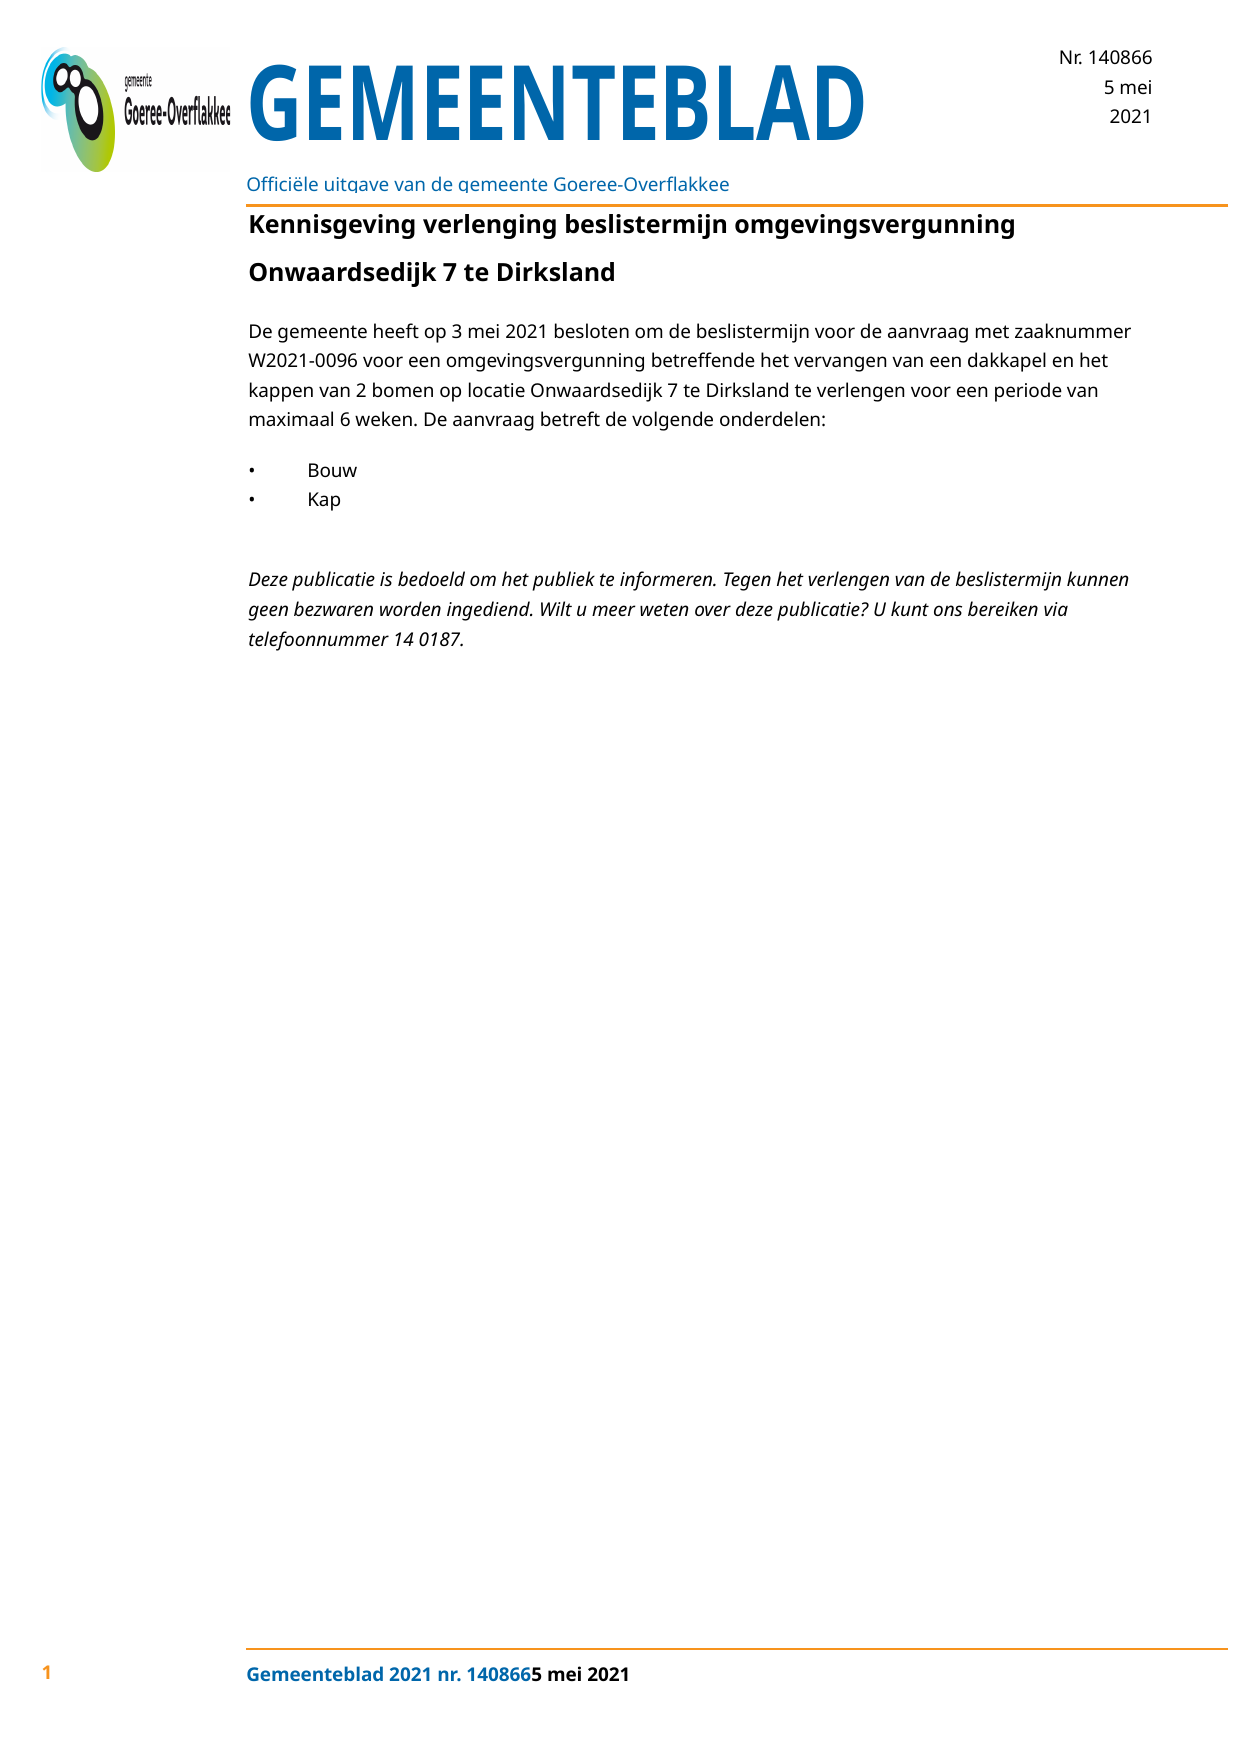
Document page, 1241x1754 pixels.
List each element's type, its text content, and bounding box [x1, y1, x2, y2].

list Bouw [248, 457, 1152, 483]
list Kap [248, 487, 1152, 512]
text Deze publicatie is bedoeld om het publiek te informeren. Tegen het verlengen van de beslistermijn kunnen geen bezwaren worden ingediend. Wilt u meer weten over deze publicatie? U kunt ons bereiken via telefoonnummer 14 0187. [248, 567, 1152, 652]
text De gemeente heeft op 3 mei 2021 besloten om de beslistermijn voor de aanvraag met zaaknummer W2021-0096 voor een omgevingsvergunning betreffende het vervangen van een dakkapel en het kappen van 2 bomen op locatie Onwaardsedijk 7 te Dirksland te verlengen voor een periode van maximaal 6 weken. De aanvraag betreft de volgende onderdelen: [248, 318, 1152, 432]
text Kennisgeving verlenging beslistermijn omgevingsvergunning Onwaardsedijk 7 te Dirksland [248, 207, 1152, 288]
picture [41, 47, 231, 172]
